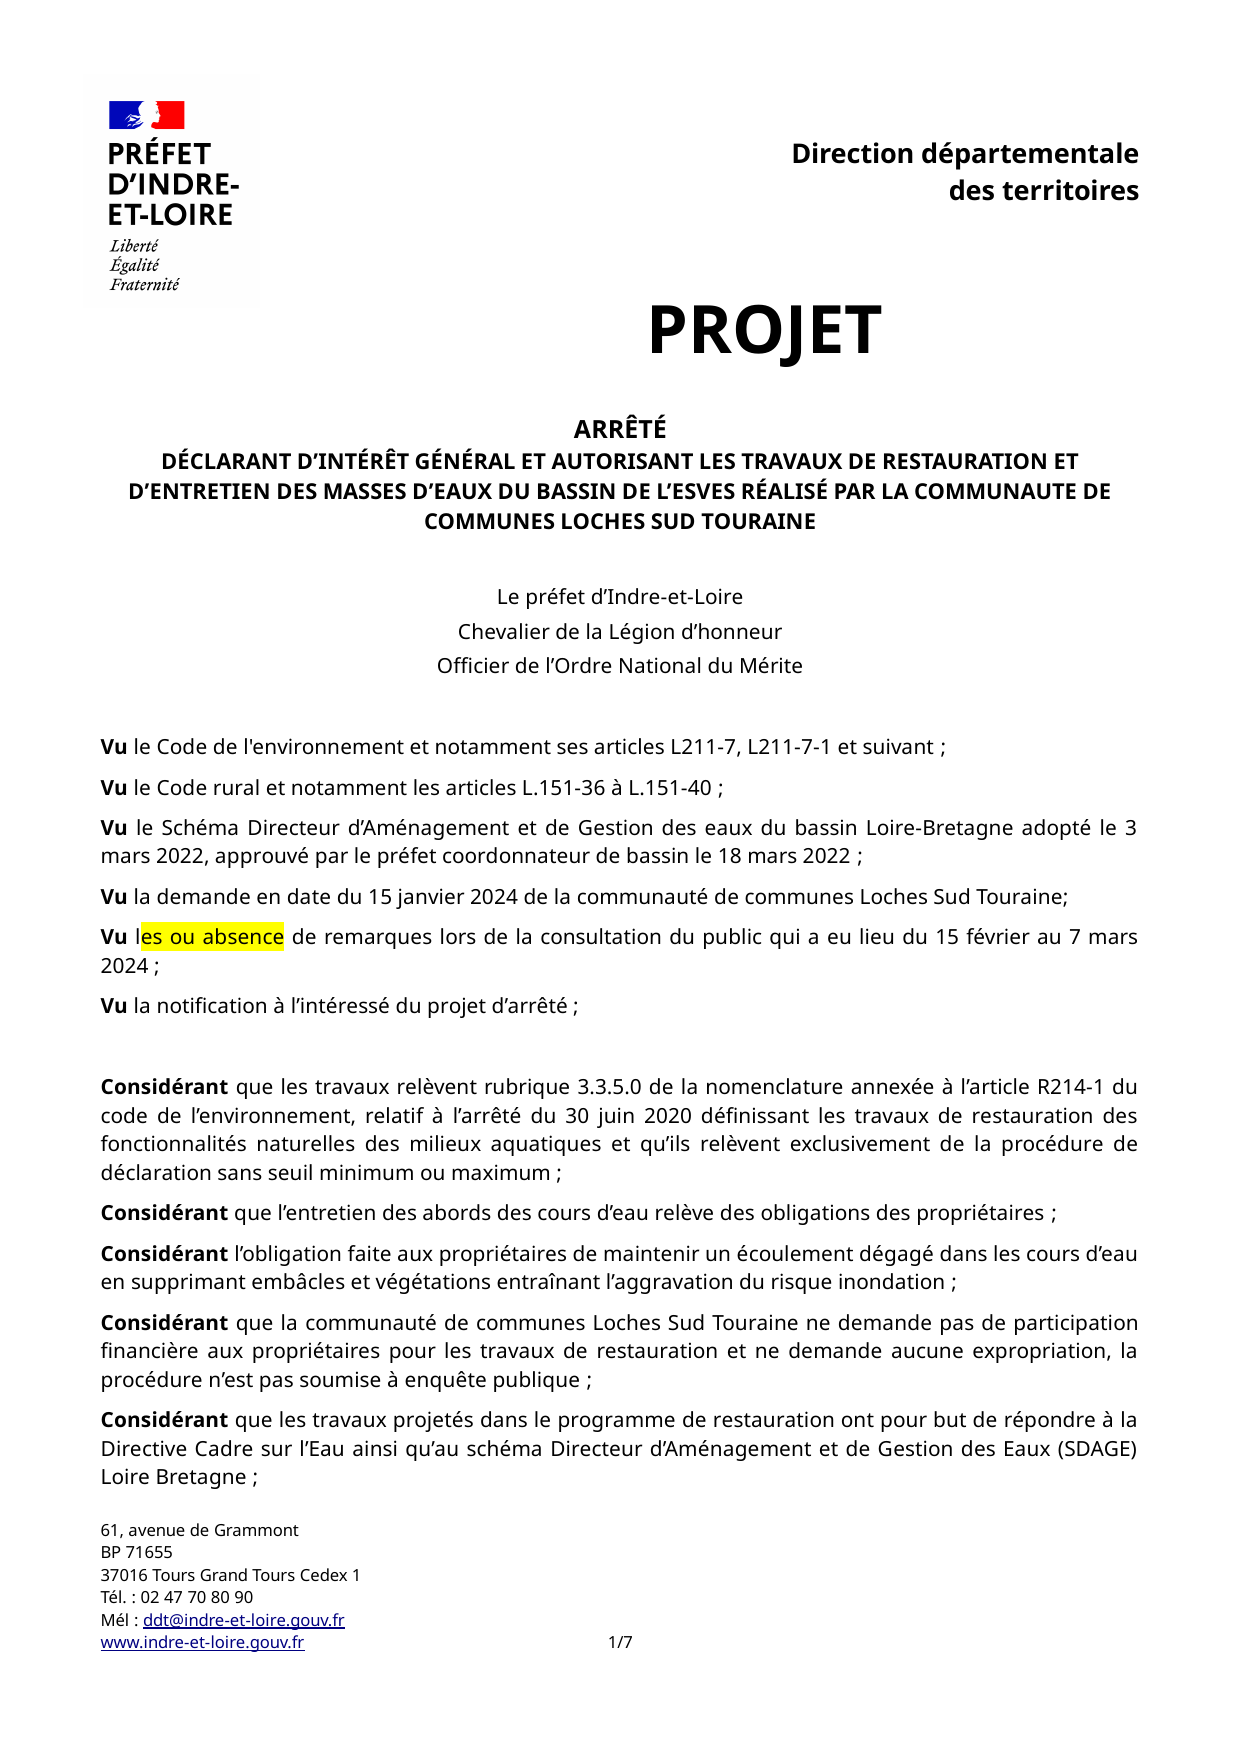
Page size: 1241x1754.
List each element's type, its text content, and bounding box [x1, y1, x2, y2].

subtitle déclarant d’intérêt général ET AUTORISANT les travaux de restauration et d’entretien des masses d’EAUX DU BASSIN DE L’ESVES réalisé par LA COMMUNAUTE DE COMMUNES LOCHES SUD TOURAINE [100, 446, 1140, 536]
text Chevalier de la Légion d’honneur [100, 617, 1140, 645]
text Vu les ou absence de remarques lors de la consultation du public qui a eu lieu du 15 février au 7 mars 2024 ; [100, 922, 1140, 979]
text Considérant que la communauté de communes Loches Sud Touraine ne demande pas de participation financière aux propriétaires pour les travaux de restauration et ne demande aucune expropriation, la procédure n’est pas soumise à enquête publique ; [100, 1307, 1140, 1393]
text Vu le Schéma Directeur d’Aménagement et de Gestion des eaux du bassin Loire-Bretagne adopté le 3 mars 2022, approuvé par le préfet coordonnateur de bassin le 18 mars 2022 ; [100, 813, 1140, 870]
text Vu le Code rural et notamment les articles L.151-36 à L.151-40 ; [100, 772, 1140, 801]
text Vu la demande en date du 15 janvier 2024 de la communauté de communes Loches Sud Touraine; [100, 882, 1140, 910]
text Vu la notification à l’intéressé du projet d’arrêté ; [100, 991, 1140, 1020]
text Considérant que l’entretien des abords des cours d’eau relève des obligations des propriétaires ; [100, 1198, 1140, 1227]
text Officier de l’Ordre National du Mérite [100, 651, 1140, 680]
text Vu le Code de l'environnement et notamment ses articles L211-7, L211-7-1 et suivant ; [100, 732, 1140, 761]
text Considérant l’obligation faite aux propriétaires de maintenir un écoulement dégagé dans les cours d’eau en supprimant embâcles et végétations entraînant l’aggravation du risque inondation ; [100, 1238, 1140, 1296]
text Considérant que les travaux relèvent rubrique 3.3.5.0 de la nomenclature annexée à l’article R214-1 du code de l’environnement, relatif à l’arrêté du 30 juin 2020 définissant les travaux de restauration des fonctionnalités naturelles des milieux aquatiques et qu’ils relèvent exclusivement de la procédure de déclaration sans seuil minimum ou maximum ; [100, 1072, 1140, 1186]
text ARRÊTÉ [100, 412, 1140, 446]
text Considérant que les travaux projetés dans le programme de restauration ont pour but de répondre à la Directive Cadre sur l’Eau ainsi qu’au schéma Directeur d’Aménagement et de Gestion des Eaux (SDAGE) Loire Bretagne ; [100, 1405, 1140, 1491]
text Le préfet d’Indre-et-Loire [100, 582, 1140, 611]
picture [82, 74, 260, 308]
